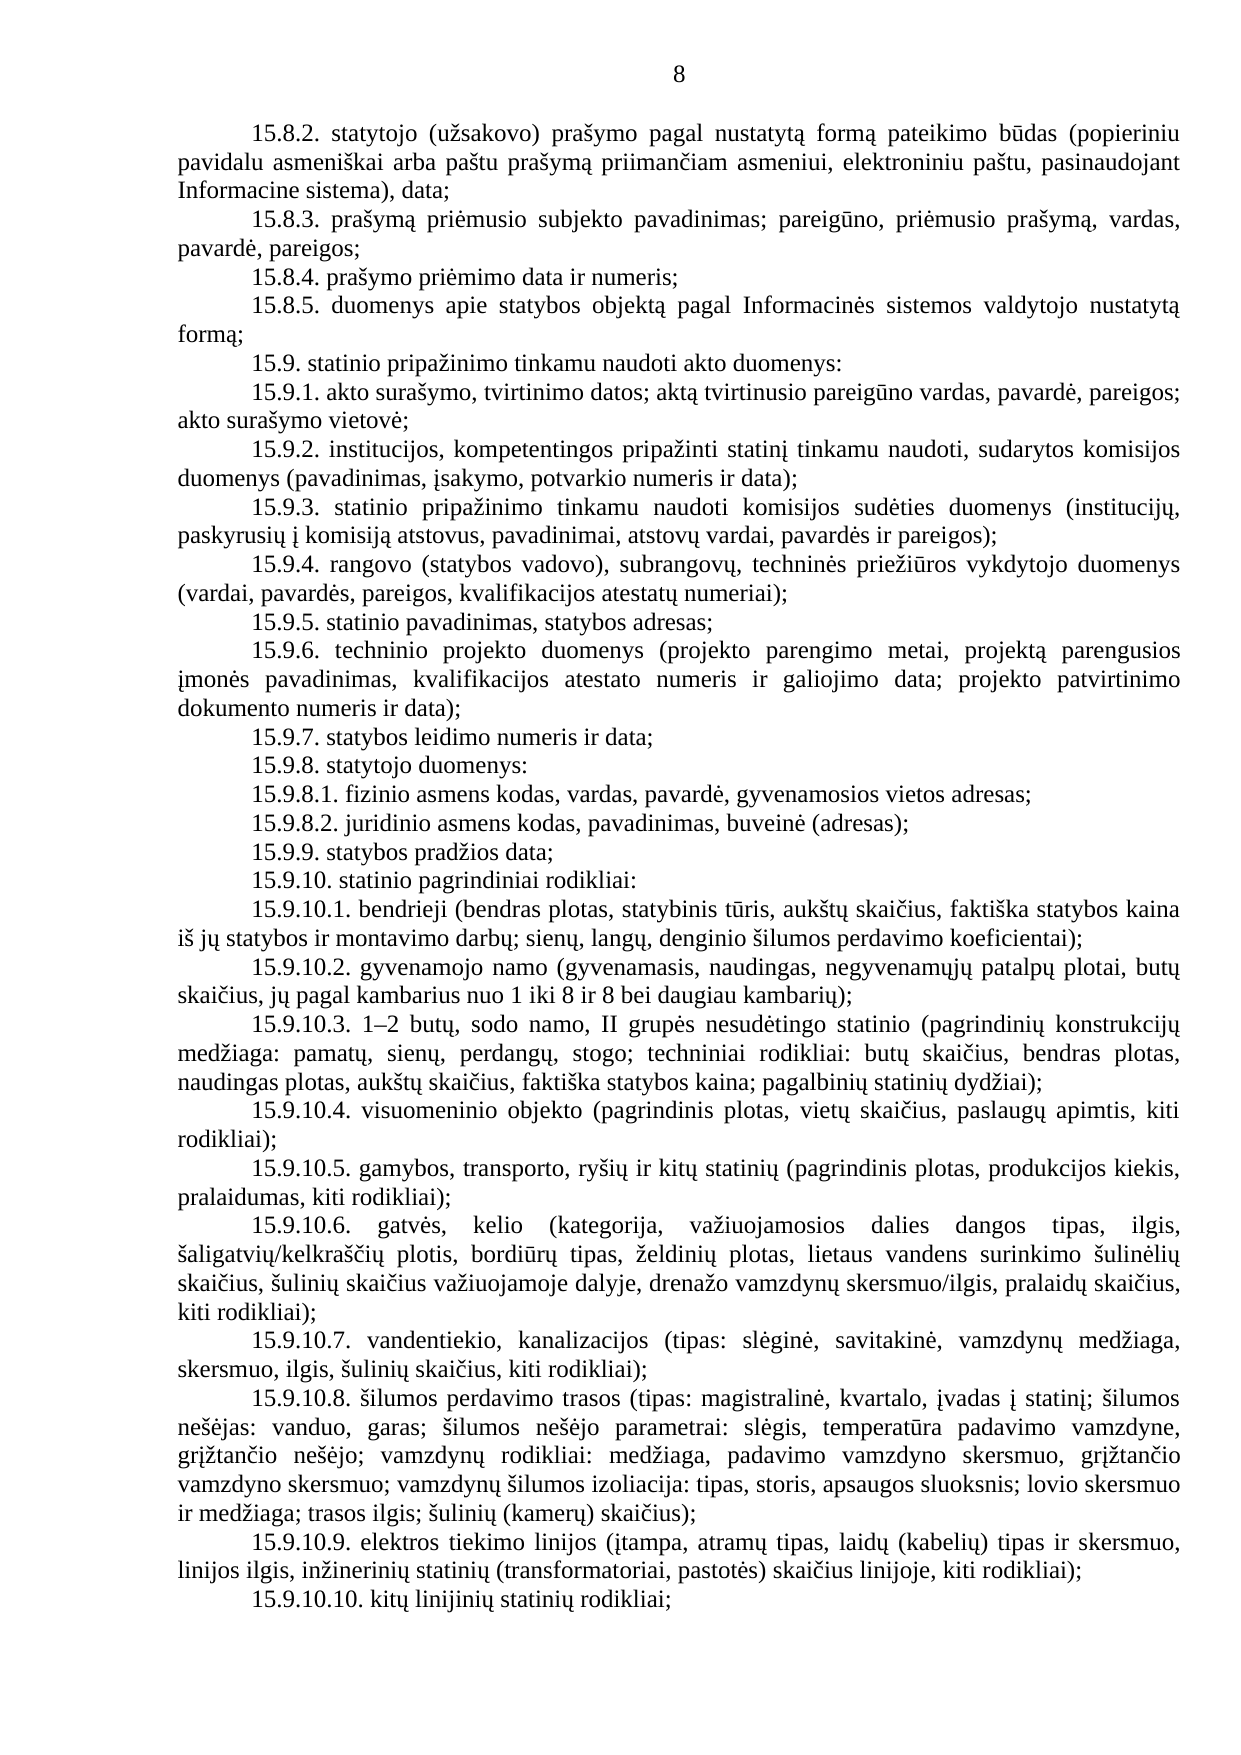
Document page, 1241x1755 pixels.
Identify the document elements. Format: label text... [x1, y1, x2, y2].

text 15.8.3. prašymą priėmusio subjekto pavadinimas; pareigūno, priėmusio prašymą, vardas, pavardė, pareigos; [177, 204, 1181, 262]
text 15.9.8.1. fizinio asmens kodas, vardas, pavardė, gyvenamosios vietos adresas; [177, 779, 1181, 808]
text 15.8.4. prašymo priėmimo data ir numeris; [177, 262, 1181, 291]
text 15.9.6. techninio projekto duomenys (projekto parengimo metai, projektą parengusios įmonės pavadinimas, kvalifikacijos atestato numeris ir galiojimo data; projekto patvirtinimo dokumento numeris ir data); [177, 636, 1181, 722]
text 15.9.10.9. elektros tiekimo linijos (įtampa, atramų tipas, laidų (kabelių) tipas ir skersmuo, linijos ilgis, inžinerinių statinių (transformatoriai, pastotės) skaičius linijoje, kiti rodikliai); [177, 1527, 1181, 1584]
text 15.9.10.1. bendrieji (bendras plotas, statybinis tūris, aukštų skaičius, faktiška statybos kaina iš jų statybos ir montavimo darbų; sienų, langų, denginio šilumos perdavimo koeficientai); [177, 894, 1181, 952]
text 15.9.10.7. vandentiekio, kanalizacijos (tipas: slėginė, savitakinė, vamzdynų medžiaga, skersmuo, ilgis, šulinių skaičius, kiti rodikliai); [177, 1326, 1181, 1383]
text 15.9.4. rangovo (statybos vadovo), subrangovų, techninės priežiūros vykdytojo duomenys (vardai, pavardės, pareigos, kvalifikacijos atestatų numeriai); [177, 549, 1181, 607]
text 15.8.5. duomenys apie statybos objektą pagal Informacinės sistemos valdytojo nustatytą formą; [177, 291, 1181, 348]
text 15.9.3. statinio pripažinimo tinkamu naudoti komisijos sudėties duomenys (institucijų, paskyrusių į komisiją atstovus, pavadinimai, atstovų vardai, pavardės ir pareigos); [177, 492, 1181, 549]
text 15.9.10.2. gyvenamojo namo (gyvenamasis, naudingas, negyvenamųjų patalpų plotai, butų skaičius, jų pagal kambarius nuo 1 iki 8 ir 8 bei daugiau kambarių); [177, 952, 1181, 1009]
text 15.9.1. akto surašymo, tvirtinimo datos; aktą tvirtinusio pareigūno vardas, pavardė, pareigos; akto surašymo vietovė; [177, 377, 1181, 434]
text 15.9.10.3. 1–2 butų, sodo namo, II grupės nesudėtingo statinio (pagrindinių konstrukcijų medžiaga: pamatų, sienų, perdangų, stogo; techniniai rodikliai: butų skaičius, bendras plotas, naudingas plotas, aukštų skaičius, faktiška statybos kaina; pagalbinių statinių dydžiai); [177, 1009, 1181, 1096]
text 15.9.2. institucijos, kompetentingos pripažinti statinį tinkamu naudoti, sudarytos komisijos duomenys (pavadinimas, įsakymo, potvarkio numeris ir data); [177, 434, 1181, 492]
text 15.9.7. statybos leidimo numeris ir data; [177, 722, 1181, 751]
text 15.9.9. statybos pradžios data; [177, 837, 1181, 866]
text 15.8.2. statytojo (užsakovo) prašymo pagal nustatytą formą pateikimo būdas (popieriniu pavidalu asmeniškai arba paštu prašymą priimančiam asmeniui, elektroniniu paštu, pasinaudojant Informacine sistema), data; [177, 118, 1181, 204]
text 15.9.10.4. visuomeninio objekto (pagrindinis plotas, vietų skaičius, paslaugų apimtis, kiti rodikliai); [177, 1096, 1181, 1153]
text 15.9.5. statinio pavadinimas, statybos adresas; [177, 607, 1181, 636]
text 15.9.10.5. gamybos, transporto, ryšių ir kitų statinių (pagrindinis plotas, produkcijos kiekis, pralaidumas, kiti rodikliai); [177, 1153, 1181, 1211]
text 15.9.10.10. kitų linijinių statinių rodikliai; [177, 1584, 1181, 1613]
text 15.9.8. statytojo duomenys: [177, 751, 1181, 779]
text 15.9. statinio pripažinimo tinkamu naudoti akto duomenys: [177, 348, 1181, 377]
text 15.9.8.2. juridinio asmens kodas, pavadinimas, buveinė (adresas); [177, 808, 1181, 837]
text 15.9.10.6. gatvės, kelio (kategorija, važiuojamosios dalies dangos tipas, ilgis, šaligatvių/kelkraščių plotis, bordiūrų tipas, želdinių plotas, lietaus vandens surinkimo šulinėlių skaičius, šulinių skaičius važiuojamoje dalyje, drenažo vamzdynų skersmuo/ilgis, pralaidų skaičius, kiti rodikliai); [177, 1211, 1181, 1326]
text 15.9.10. statinio pagrindiniai rodikliai: [177, 866, 1181, 894]
text 15.9.10.8. šilumos perdavimo trasos (tipas: magistralinė, kvartalo, įvadas į statinį; šilumos nešėjas: vanduo, garas; šilumos nešėjo parametrai: slėgis, temperatūra padavimo vamzdyne, grįžtančio nešėjo; vamzdynų rodikliai: medžiaga, padavimo vamzdyno skersmuo, grįžtančio vamzdyno skersmuo; vamzdynų šilumos izoliacija: tipas, storis, apsaugos sluoksnis; lovio skersmuo ir medžiaga; trasos ilgis; šulinių (kamerų) skaičius); [177, 1383, 1181, 1527]
